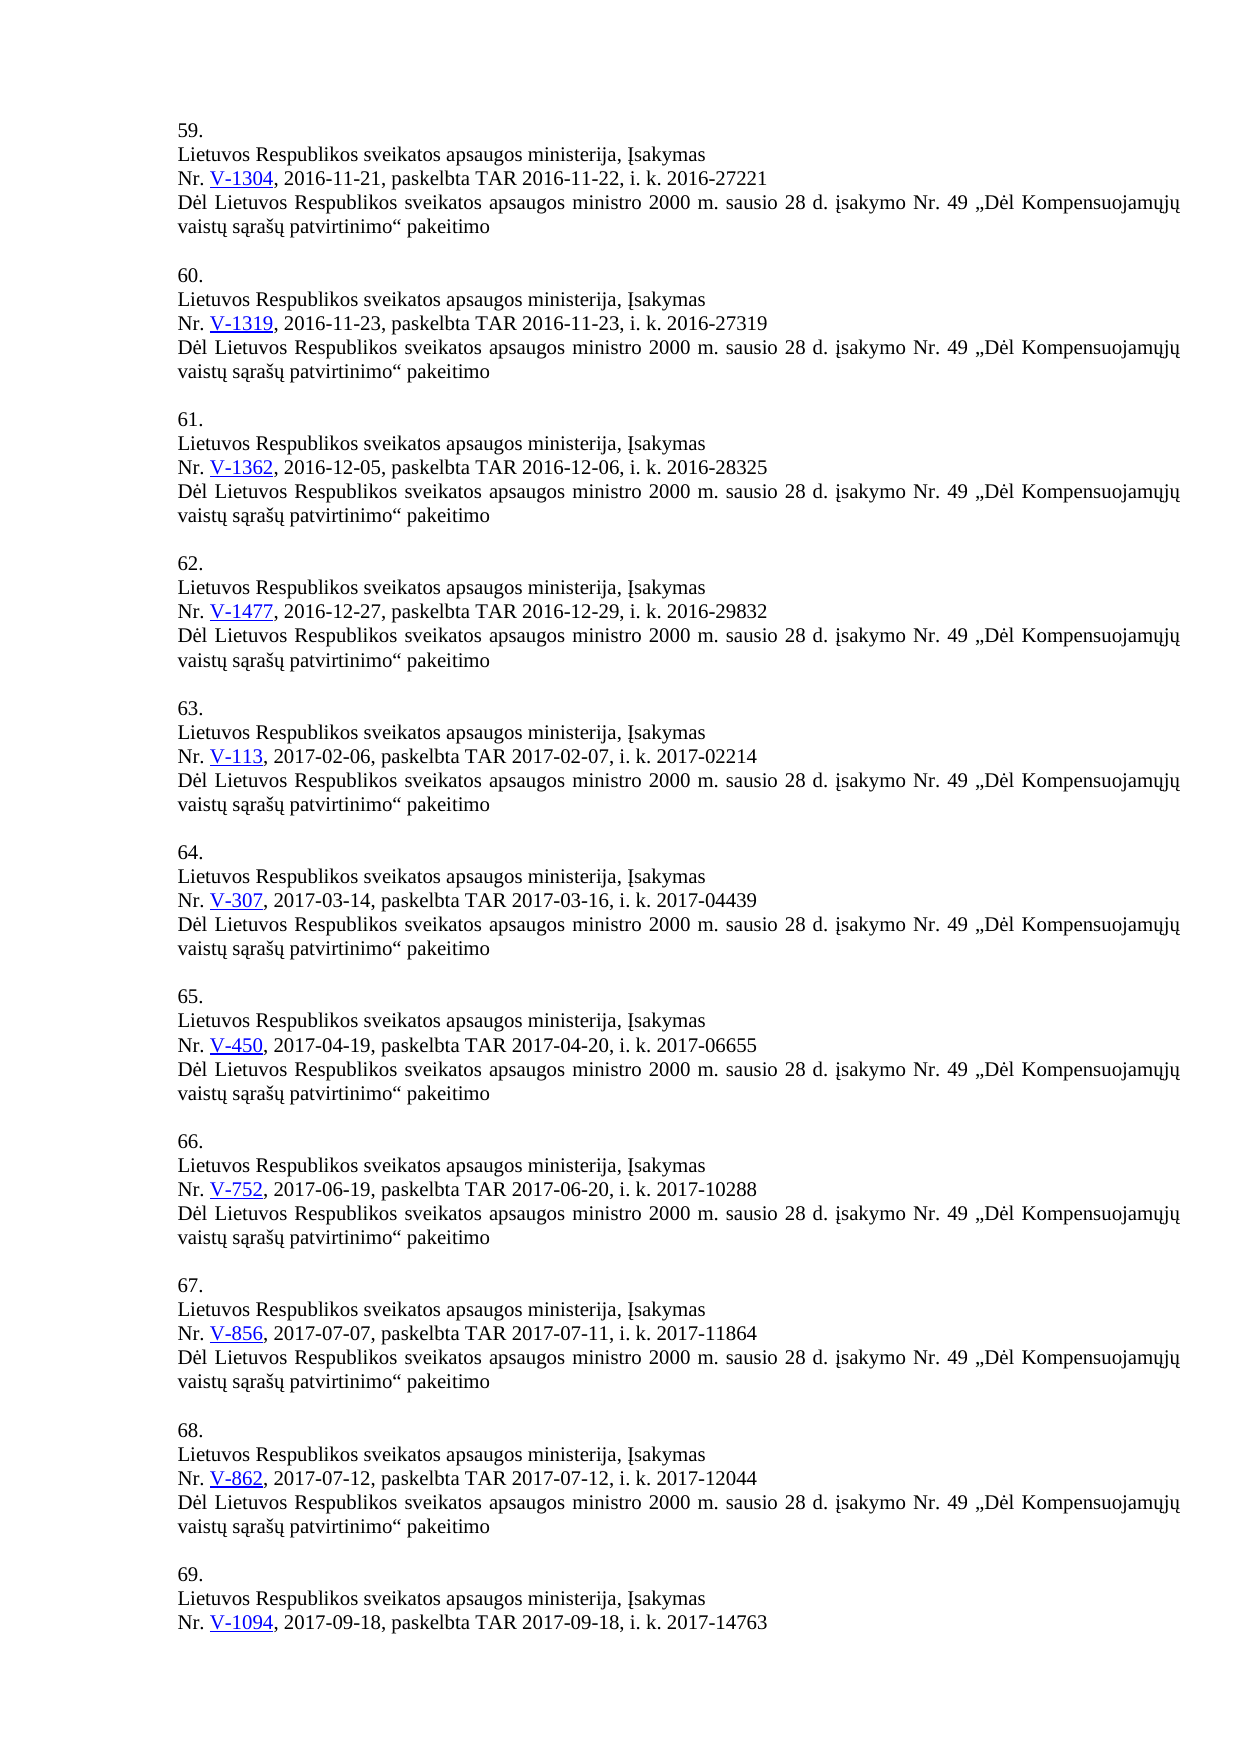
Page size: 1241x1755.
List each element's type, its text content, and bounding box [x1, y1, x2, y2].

text Lietuvos Respublikos sveikatos apsaugos ministerija, Įsakymas [177, 1297, 1181, 1321]
text Dėl Lietuvos Respublikos sveikatos apsaugos ministro 2000 m. sausio 28 d. įsakymo Nr. 49 „Dėl Kompensuojamųjų vaistų sąrašų patvirtinimo“ pakeitimo [177, 912, 1181, 960]
text Nr. V-752, 2017-06-19, paskelbta TAR 2017-06-20, i. k. 2017-10288 [177, 1177, 1181, 1201]
text Nr. V-862, 2017-07-12, paskelbta TAR 2017-07-12, i. k. 2017-12044 [177, 1466, 1181, 1490]
text Nr. V-856, 2017-07-07, paskelbta TAR 2017-07-11, i. k. 2017-11864 [177, 1321, 1181, 1345]
text 59. [177, 118, 1181, 142]
text Lietuvos Respublikos sveikatos apsaugos ministerija, Įsakymas [177, 864, 1181, 888]
text 65. [177, 984, 1181, 1008]
text 62. [177, 551, 1181, 575]
text Nr. V-450, 2017-04-19, paskelbta TAR 2017-04-20, i. k. 2017-06655 [177, 1032, 1181, 1057]
text Nr. V-1304, 2016-11-21, paskelbta TAR 2016-11-22, i. k. 2016-27221 [177, 166, 1181, 190]
text Lietuvos Respublikos sveikatos apsaugos ministerija, Įsakymas [177, 1008, 1181, 1032]
text Nr. V-307, 2017-03-14, paskelbta TAR 2017-03-16, i. k. 2017-04439 [177, 888, 1181, 912]
text Lietuvos Respublikos sveikatos apsaugos ministerija, Įsakymas [177, 1586, 1181, 1610]
text Nr. V-113, 2017-02-06, paskelbta TAR 2017-02-07, i. k. 2017-02214 [177, 744, 1181, 768]
text 60. [177, 262, 1181, 287]
text Dėl Lietuvos Respublikos sveikatos apsaugos ministro 2000 m. sausio 28 d. įsakymo Nr. 49 „Dėl Kompensuojamųjų vaistų sąrašų patvirtinimo“ pakeitimo [177, 190, 1181, 238]
text Dėl Lietuvos Respublikos sveikatos apsaugos ministro 2000 m. sausio 28 d. įsakymo Nr. 49 „Dėl Kompensuojamųjų vaistų sąrašų patvirtinimo“ pakeitimo [177, 335, 1181, 383]
text Lietuvos Respublikos sveikatos apsaugos ministerija, Įsakymas [177, 720, 1181, 744]
text 66. [177, 1129, 1181, 1153]
text Nr. V-1477, 2016-12-27, paskelbta TAR 2016-12-29, i. k. 2016-29832 [177, 599, 1181, 623]
text Nr. V-1319, 2016-11-23, paskelbta TAR 2016-11-23, i. k. 2016-27319 [177, 311, 1181, 335]
text Nr. V-1094, 2017-09-18, paskelbta TAR 2017-09-18, i. k. 2017-14763 [177, 1610, 1181, 1634]
text 68. [177, 1417, 1181, 1442]
text Lietuvos Respublikos sveikatos apsaugos ministerija, Įsakymas [177, 142, 1181, 166]
text Dėl Lietuvos Respublikos sveikatos apsaugos ministro 2000 m. sausio 28 d. įsakymo Nr. 49 „Dėl Kompensuojamųjų vaistų sąrašų patvirtinimo“ pakeitimo [177, 1345, 1181, 1393]
text Lietuvos Respublikos sveikatos apsaugos ministerija, Įsakymas [177, 1442, 1181, 1466]
text Nr. V-1362, 2016-12-05, paskelbta TAR 2016-12-06, i. k. 2016-28325 [177, 455, 1181, 479]
text Dėl Lietuvos Respublikos sveikatos apsaugos ministro 2000 m. sausio 28 d. įsakymo Nr. 49 „Dėl Kompensuojamųjų vaistų sąrašų patvirtinimo“ pakeitimo [177, 1201, 1181, 1249]
text Dėl Lietuvos Respublikos sveikatos apsaugos ministro 2000 m. sausio 28 d. įsakymo Nr. 49 „Dėl Kompensuojamųjų vaistų sąrašų patvirtinimo“ pakeitimo [177, 623, 1181, 672]
text Dėl Lietuvos Respublikos sveikatos apsaugos ministro 2000 m. sausio 28 d. įsakymo Nr. 49 „Dėl Kompensuojamųjų vaistų sąrašų patvirtinimo“ pakeitimo [177, 1490, 1181, 1538]
text Dėl Lietuvos Respublikos sveikatos apsaugos ministro 2000 m. sausio 28 d. įsakymo Nr. 49 „Dėl Kompensuojamųjų vaistų sąrašų patvirtinimo“ pakeitimo [177, 768, 1181, 816]
text Lietuvos Respublikos sveikatos apsaugos ministerija, Įsakymas [177, 575, 1181, 599]
text Lietuvos Respublikos sveikatos apsaugos ministerija, Įsakymas [177, 287, 1181, 311]
text 61. [177, 407, 1181, 431]
text Lietuvos Respublikos sveikatos apsaugos ministerija, Įsakymas [177, 1153, 1181, 1177]
text Dėl Lietuvos Respublikos sveikatos apsaugos ministro 2000 m. sausio 28 d. įsakymo Nr. 49 „Dėl Kompensuojamųjų vaistų sąrašų patvirtinimo“ pakeitimo [177, 479, 1181, 527]
text 69. [177, 1562, 1181, 1586]
text Dėl Lietuvos Respublikos sveikatos apsaugos ministro 2000 m. sausio 28 d. įsakymo Nr. 49 „Dėl Kompensuojamųjų vaistų sąrašų patvirtinimo“ pakeitimo [177, 1057, 1181, 1105]
text 67. [177, 1273, 1181, 1297]
text 63. [177, 696, 1181, 720]
text Lietuvos Respublikos sveikatos apsaugos ministerija, Įsakymas [177, 431, 1181, 455]
text 64. [177, 840, 1181, 864]
